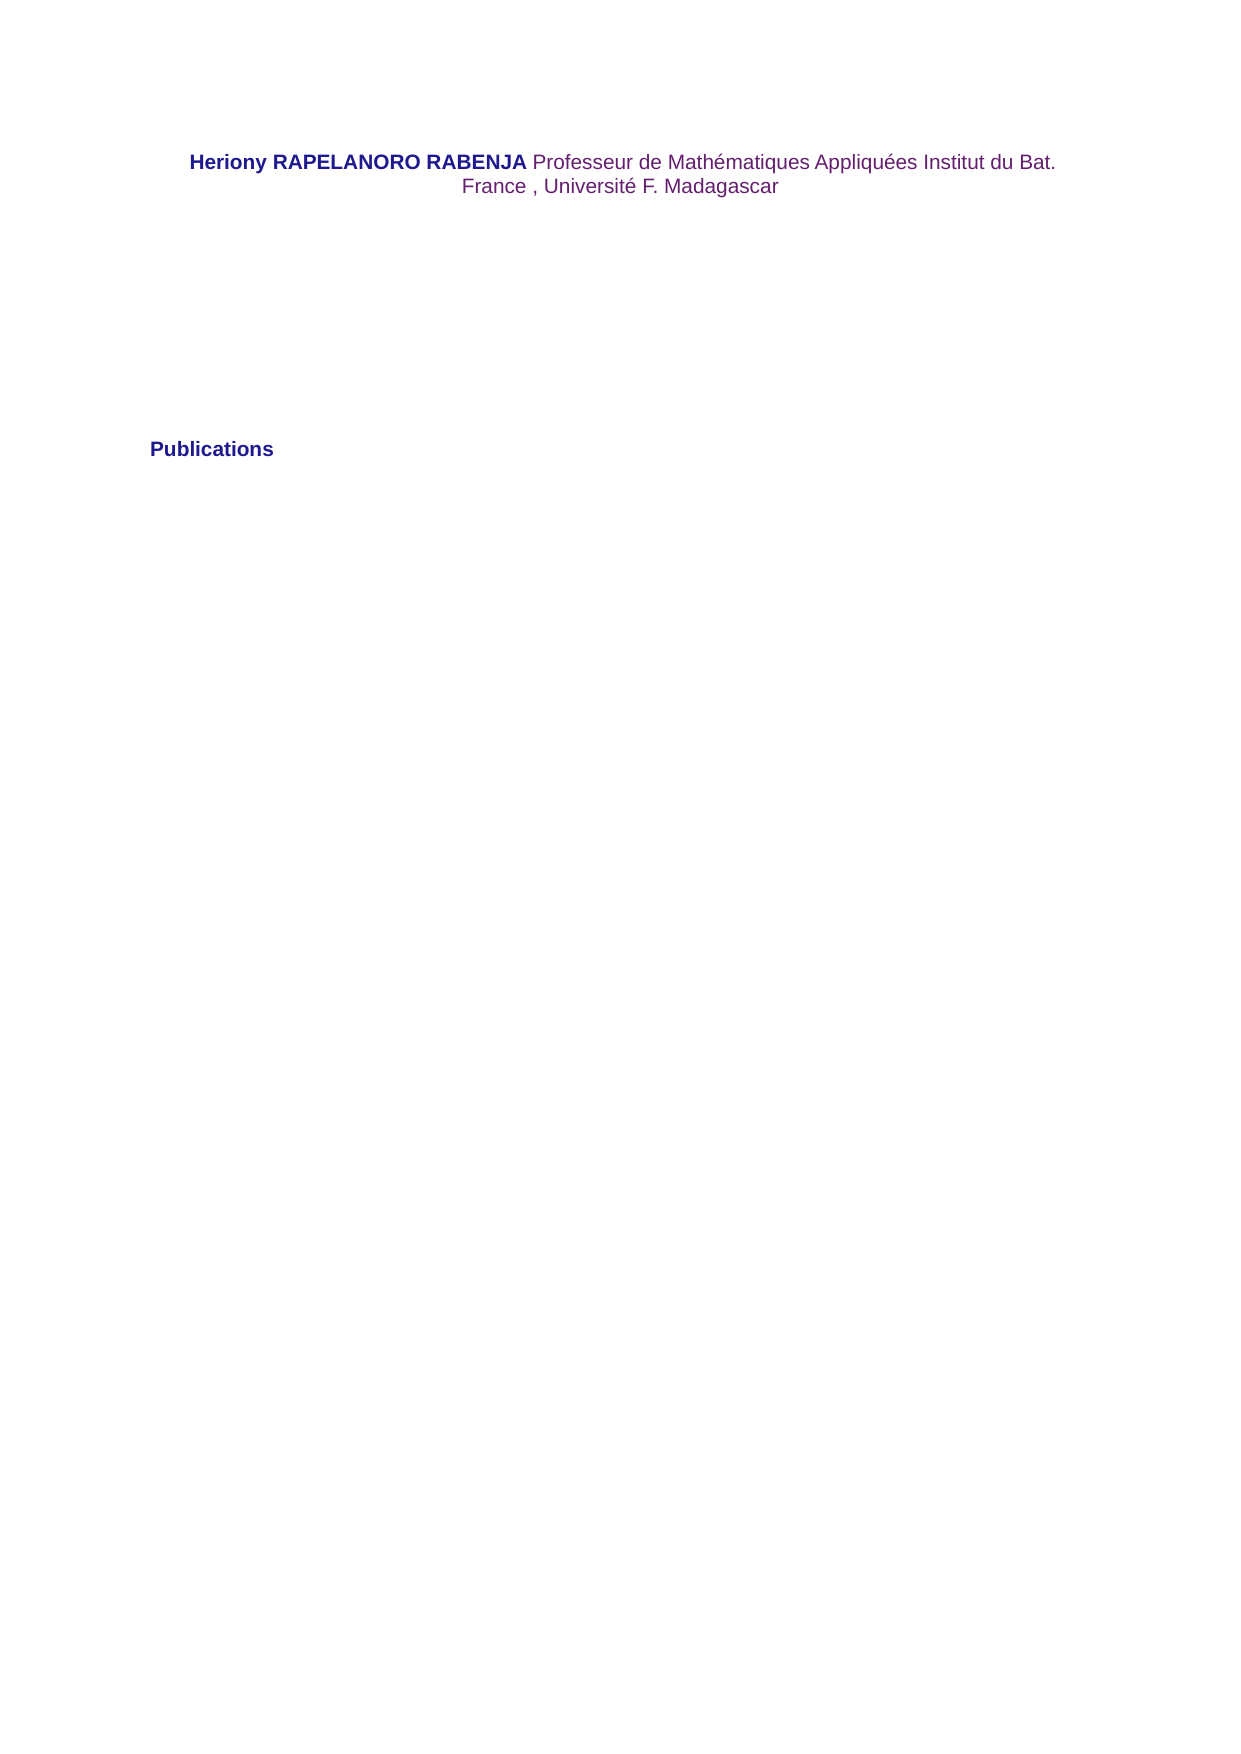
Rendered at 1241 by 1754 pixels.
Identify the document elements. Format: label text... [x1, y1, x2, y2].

subtitle Publications [150, 436, 1090, 460]
subtitle Heriony RAPELANORO RABENJA Professeur de Mathématiques Appliquées Institut du Bat. France , Université F. Madagascar [150, 150, 1090, 198]
